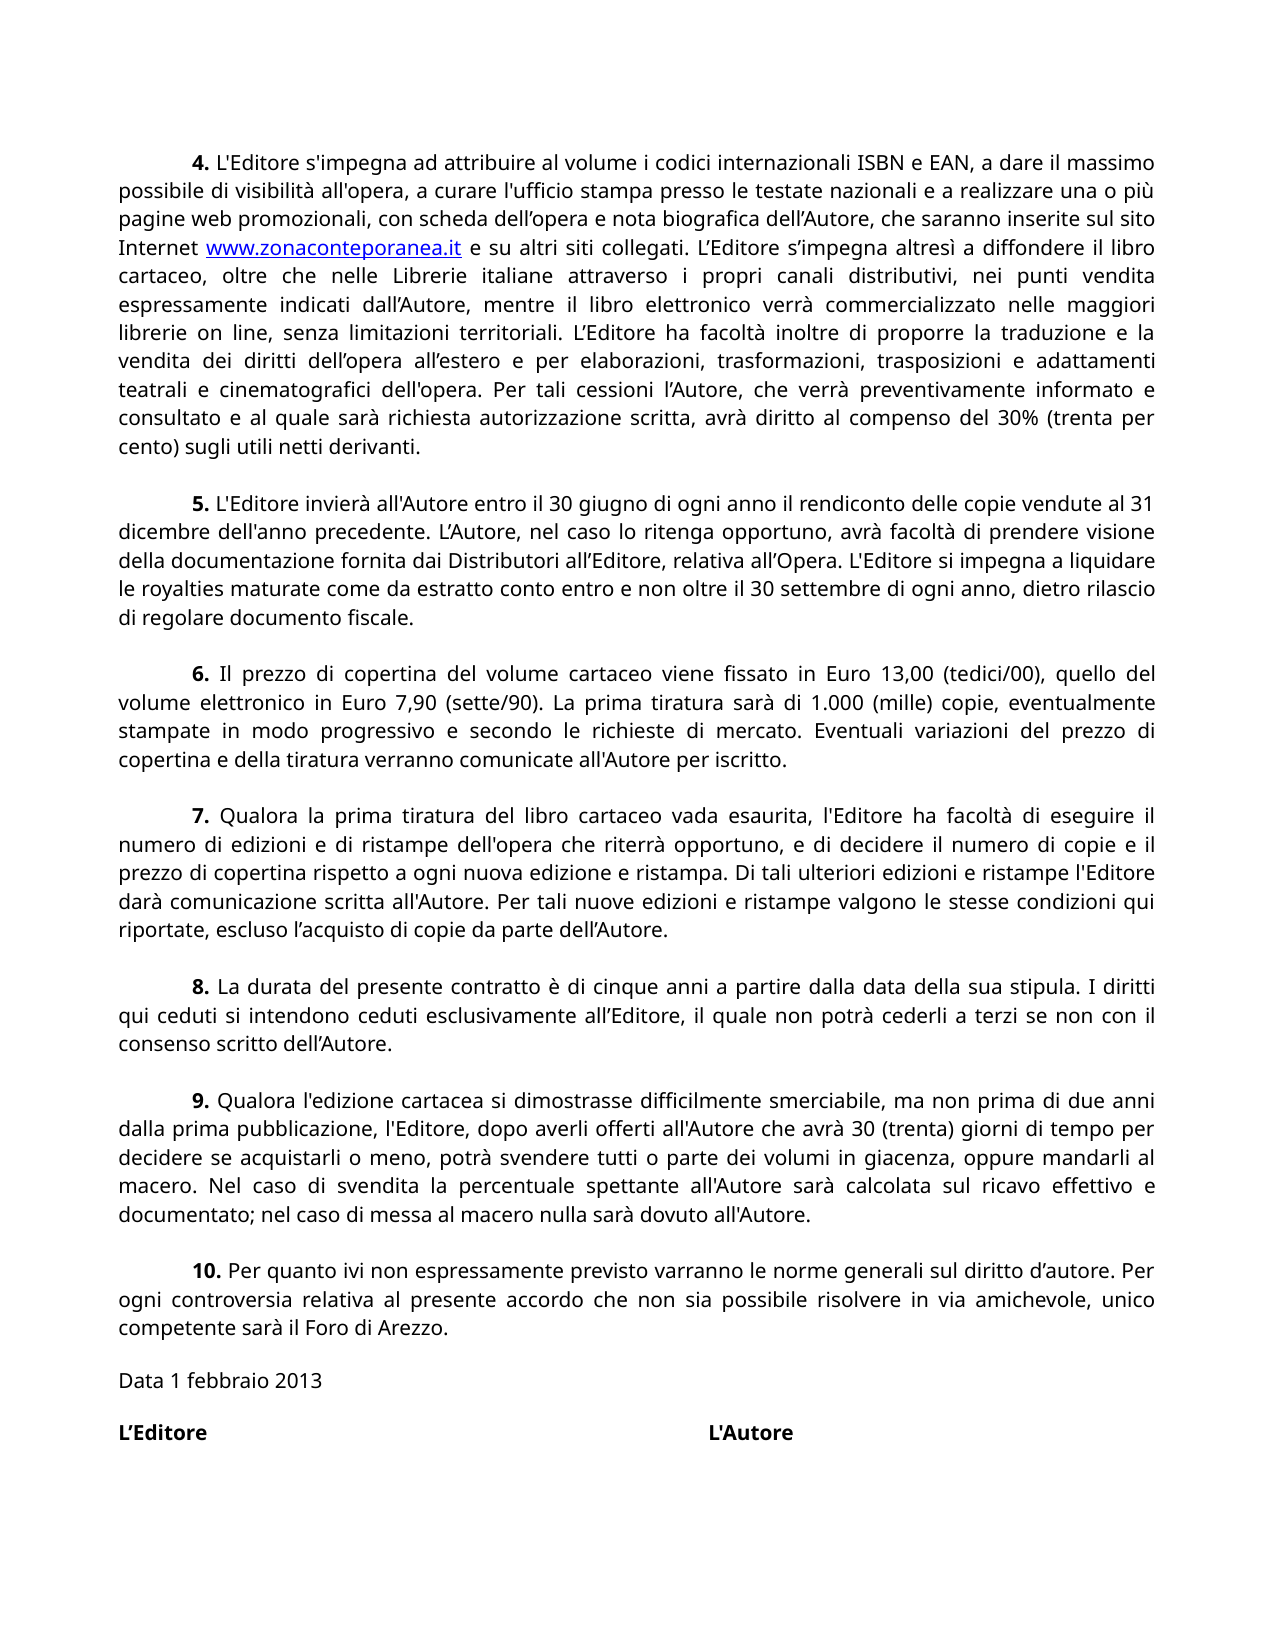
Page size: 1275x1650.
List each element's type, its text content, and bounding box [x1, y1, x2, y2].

text Data 1 febbraio 2013 [118, 1366, 1157, 1394]
text 10. Per quanto ivi non espressamente previsto varranno le norme generali sul diritto d’autore. Per ogni controversia relativa al presente accordo che non sia possibile risolvere in via amichevole, unico competente sarà il Foro di Arezzo. [118, 1257, 1157, 1342]
text 5. L'Editore invierà all'Autore entro il 30 giugno di ogni anno il rendiconto delle copie vendute al 31 dicembre dell'anno precedente. L’Autore, nel caso lo ritenga opportuno, avrà facoltà di prendere visione della documentazione fornita dai Distributori all’Editore, relativa all’Opera. L'Editore si impegna a liquidare le royalties maturate come da estratto conto entro e non oltre il 30 settembre di ogni anno, dietro rilascio di regolare documento fiscale. [118, 489, 1157, 631]
text 9. Qualora l'edizione cartacea si dimostrasse difficilmente smerciabile, ma non prima di due anni dalla prima pubblicazione, l'Editore, dopo averli offerti all'Autore che avrà 30 (trenta) giorni di tempo per decidere se acquistarli o meno, potrà svendere tutti o parte dei volumi in giacenza, oppure mandarli al macero. Nel caso di svendita la percentuale spettante all'Autore sarà calcolata sul ricavo effettivo e documentato; nel caso di messa al macero nulla sarà dovuto all'Autore. [118, 1086, 1157, 1228]
text 6. Il prezzo di copertina del volume cartaceo viene fissato in Euro 13,00 (tedici/00), quello del volume elettronico in Euro 7,90 (sette/90). La prima tiratura sarà di 1.000 (mille) copie, eventualmente stampate in modo progressivo e secondo le richieste di mercato. Eventuali variazioni del prezzo di copertina e della tiratura verranno comunicate all'Autore per iscritto. [118, 659, 1157, 773]
text 8. La durata del presente contratto è di cinque anni a partire dalla data della sua stipula. I diritti qui ceduti si intendono ceduti esclusivamente all’Editore, il quale non potrà cederli a terzi se non con il consenso scritto dell’Autore. [118, 972, 1157, 1058]
text L’Editore L'Autore [118, 1418, 1157, 1447]
text 4. L'Editore s'impegna ad attribuire al volume i codici internazionali ISBN e EAN, a dare il massimo possibile di visibilità all'opera, a curare l'ufficio stampa presso le testate nazionali e a realizzare una o più pagine web promozionali, con scheda dell’opera e nota biografica dell’Autore, che saranno inserite sul sito Internet www.zonaconteporanea.it e su altri siti collegati. L’Editore s’impegna altresì a diffondere il libro cartaceo, oltre che nelle Librerie italiane attraverso i propri canali distributivi, nei punti vendita espressamente indicati dall’Autore, mentre il libro elettronico verrà commercializzato nelle maggiori librerie on line, senza limitazioni territoriali. L’Editore ha facoltà inoltre di proporre la traduzione e la vendita dei diritti dell’opera all’estero e per elaborazioni, trasformazioni, trasposizioni e adattamenti teatrali e cinematografici dell'opera. Per tali cessioni l’Autore, che verrà preventivamente informato e consultato e al quale sarà richiesta autorizzazione scritta, avrà diritto al compenso del 30% (trenta per cento) sugli utili netti derivanti. [118, 148, 1157, 460]
text 7. Qualora la prima tiratura del libro cartaceo vada esaurita, l'Editore ha facoltà di eseguire il numero di edizioni e di ristampe dell'opera che riterrà opportuno, e di decidere il numero di copie e il prezzo di copertina rispetto a ogni nuova edizione e ristampa. Di tali ulteriori edizioni e ristampe l'Editore darà comunicazione scritta all'Autore. Per tali nuove edizioni e ristampe valgono le stesse condizioni qui riportate, escluso l’acquisto di copie da parte dell’Autore. [118, 802, 1157, 944]
